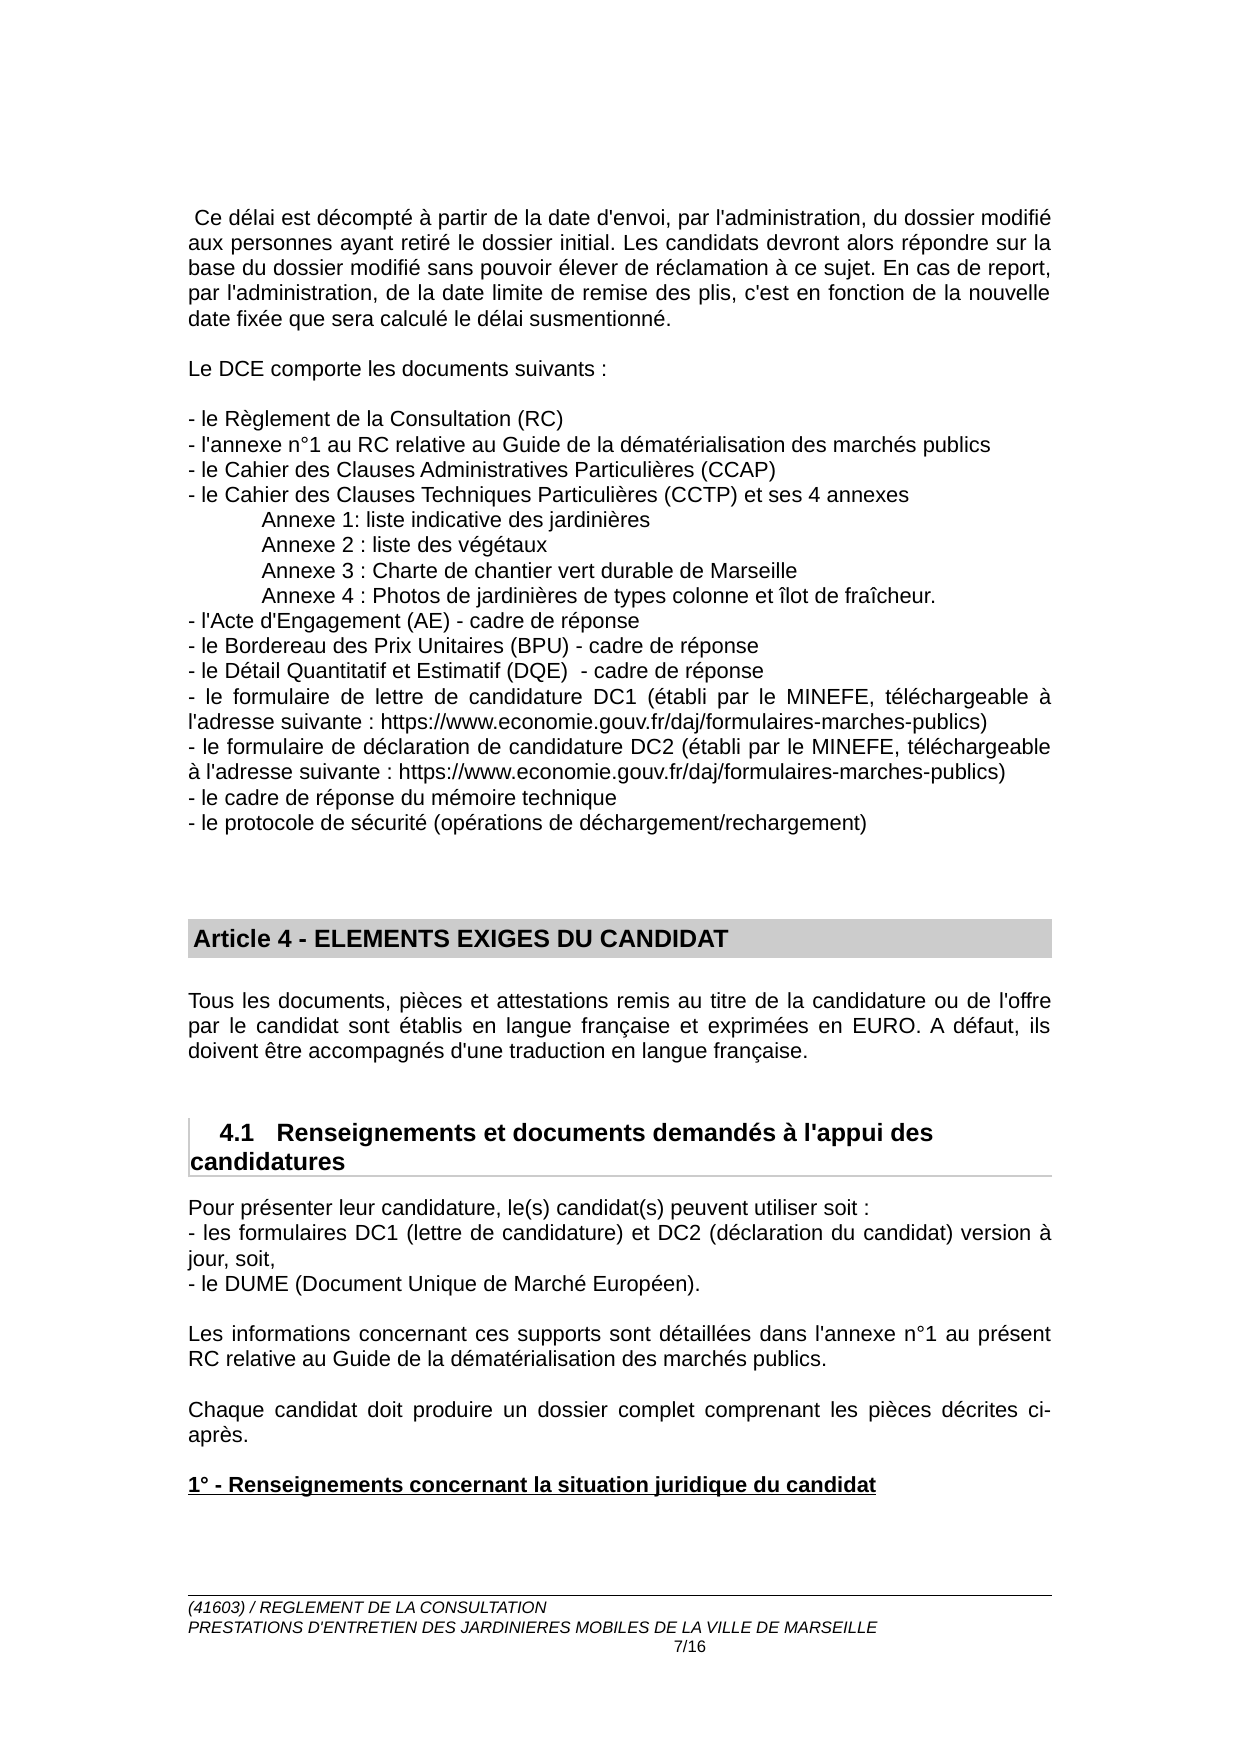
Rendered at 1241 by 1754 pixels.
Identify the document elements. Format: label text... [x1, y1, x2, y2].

text Ce délai est décompté à partir de la date d'envoi, par l'administration, du dossier modifié aux personnes ayant retiré le dossier initial. Les candidats devront alors répondre sur la base du dossier modifié sans pouvoir élever de réclamation à ce sujet. En cas de report, par l'administration, de la date limite de remise des plis, c'est en fonction de la nouvelle date fixée que sera calculé le délai susmentionné. [188, 204, 1052, 331]
text - le formulaire de lettre de candidature DC1 (établi par le MINEFE, téléchargeable à l'adresse suivante : https://www.economie.gouv.fr/daj/formulaires-marches-publics) [188, 683, 1052, 734]
subtitle ELEMENTS EXIGES DU CANDIDAT [190, 921, 1050, 956]
text Annexe 4 : Photos de jardinières de types colonne et îlot de fraîcheur. [188, 583, 1023, 608]
text - le DUME (Document Unique de Marché Européen). [188, 1271, 1052, 1296]
text - le formulaire de déclaration de candidature DC2 (établi par le MINEFE, téléchargeable à l'adresse suivante : https://www.economie.gouv.fr/daj/formulaires-marches-publics) [188, 734, 1052, 784]
text - le cadre de réponse du mémoire technique [188, 784, 1052, 809]
text Les informations concernant ces supports sont détaillées dans l'annexe n°1 au présent RC relative au Guide de la dématérialisation des marchés publics. [188, 1321, 1052, 1372]
text - l'Acte d'Engagement (AE) - cadre de réponse [188, 608, 1052, 633]
text 1° - Renseignements concernant la situation juridique du candidat [188, 1472, 1052, 1498]
text Annexe 1: liste indicative des jardinières [188, 507, 1023, 532]
text - le Cahier des Clauses Administratives Particulières (CCAP) [188, 457, 1052, 482]
subtitle Renseignements et documents demandés à l'appui des candidatures [190, 1118, 1052, 1175]
text Annexe 2 : liste des végétaux [188, 532, 1023, 557]
text - le Détail Quantitatif et Estimatif (DQE) - cadre de réponse [188, 658, 1052, 683]
text Chaque candidat doit produire un dossier complet comprenant les pièces décrites ci-après. [188, 1397, 1052, 1447]
text - le protocole de sécurité (opérations de déchargement/rechargement) [188, 809, 1052, 835]
text - les formulaires DC1 (lettre de candidature) et DC2 (déclaration du candidat) version à jour, soit, [188, 1220, 1052, 1271]
text Pour présenter leur candidature, le(s) candidat(s) peuvent utiliser soit : [188, 1195, 1052, 1220]
text - l'annexe n°1 au RC relative au Guide de la dématérialisation des marchés publics [188, 431, 1052, 457]
text Le DCE comporte les documents suivants : [188, 356, 1052, 381]
text Tous les documents, pièces et attestations remis au titre de la candidature ou de l'offre par le candidat sont établis en langue française et exprimées en EURO. A défaut, ils doivent être accompagnés d'une traduction en langue française. [188, 987, 1052, 1063]
text - le Cahier des Clauses Techniques Particulières (CCTP) et ses 4 annexes [188, 482, 1052, 507]
text - le Bordereau des Prix Unitaires (BPU) - cadre de réponse [188, 633, 1052, 658]
text Annexe 3 : Charte de chantier vert durable de Marseille [188, 557, 1023, 583]
text - le Règlement de la Consultation (RC) [188, 406, 1052, 431]
